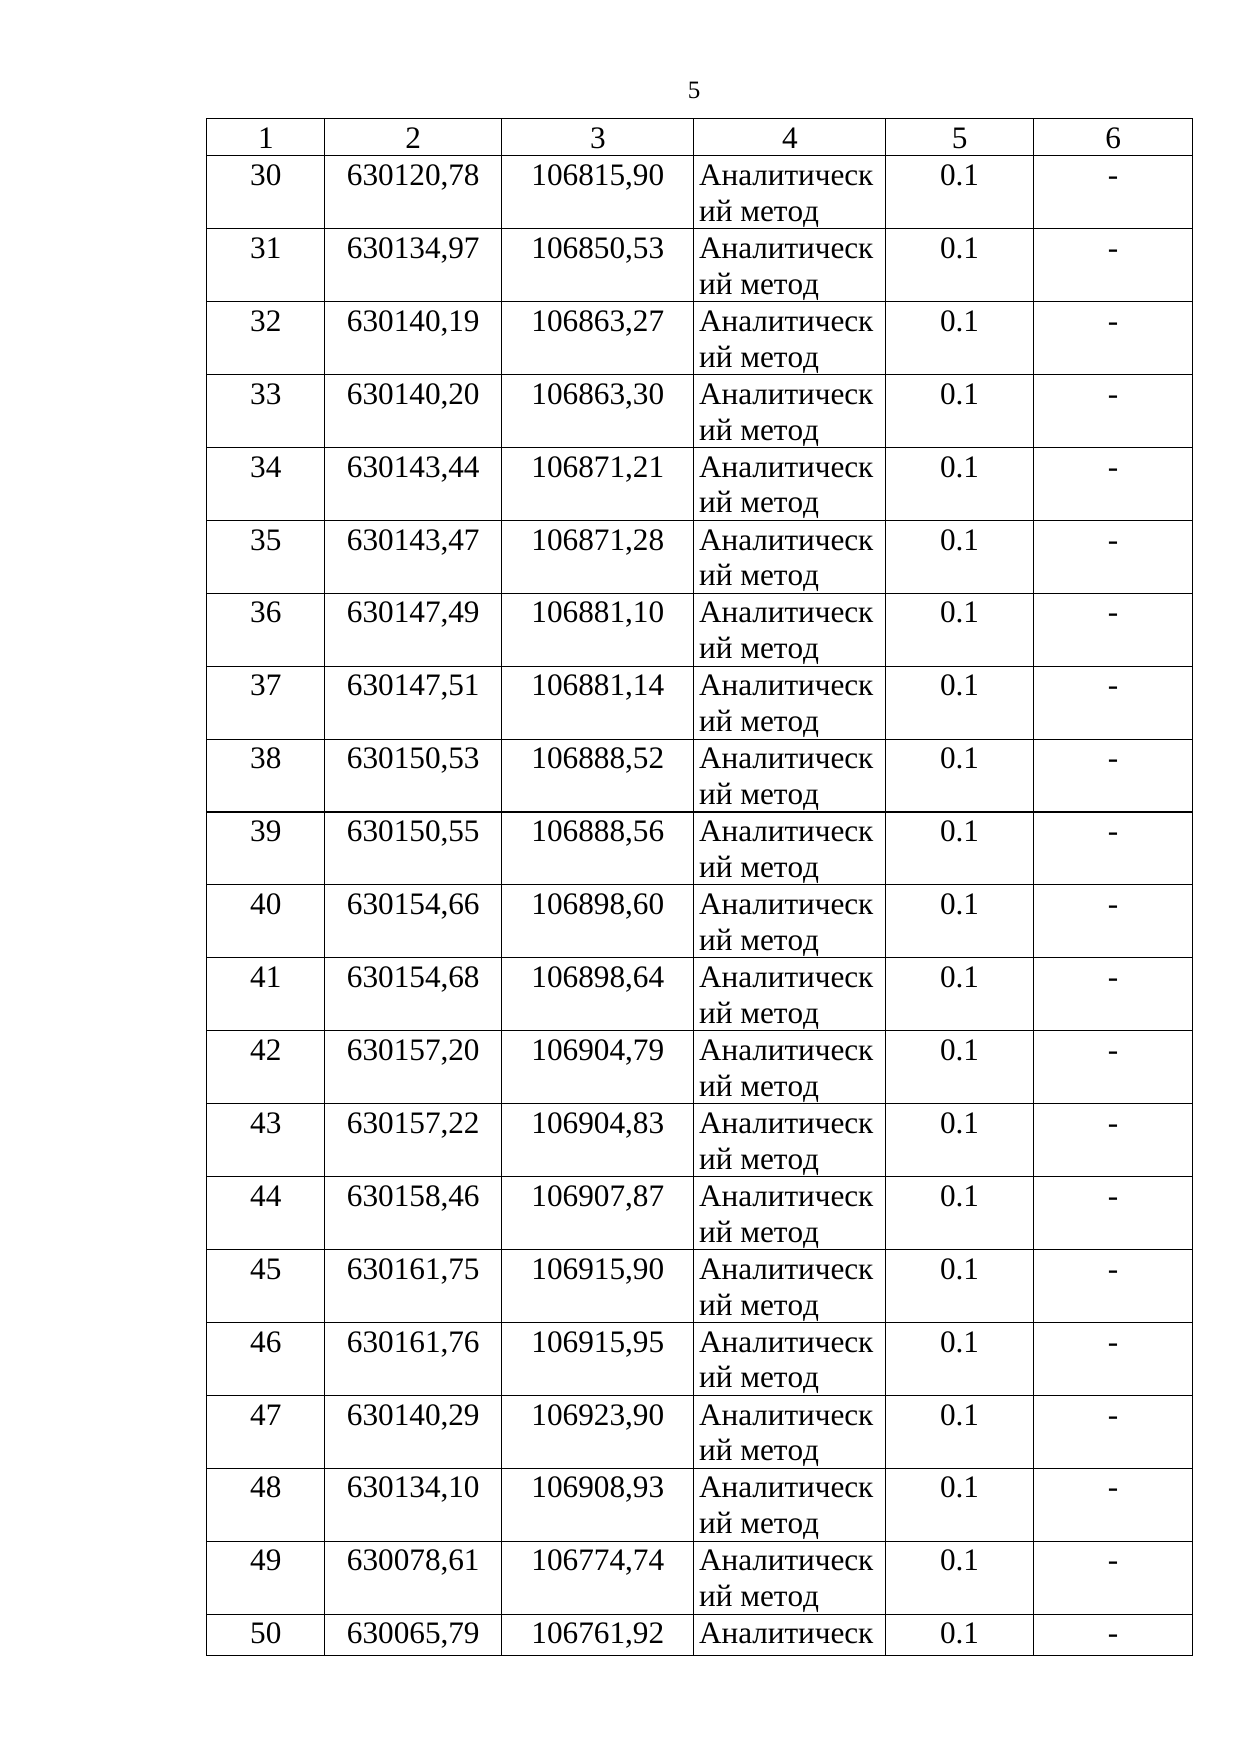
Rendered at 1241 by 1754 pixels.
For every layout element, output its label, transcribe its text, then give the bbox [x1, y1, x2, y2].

table_cell 106850,53 [502, 229, 693, 301]
table_cell 48 [207, 1469, 324, 1541]
table_cell Аналитический метод [694, 1250, 885, 1322]
table_cell 0.1 [886, 1542, 1033, 1613]
table_cell 106915,95 [502, 1323, 693, 1395]
table_cell 630147,51 [325, 667, 501, 738]
table_cell 106881,10 [502, 594, 693, 666]
table_cell 35 [207, 521, 324, 593]
table_cell - [1034, 1323, 1192, 1395]
table_cell 30 [207, 156, 324, 228]
table_cell Аналитический метод [694, 448, 885, 520]
table_cell Аналитический метод [694, 1396, 885, 1468]
table_cell - [1034, 448, 1192, 520]
table_cell 630134,97 [325, 229, 501, 301]
table_cell Аналитический метод [694, 1031, 885, 1103]
table_cell 106871,21 [502, 448, 693, 520]
table_cell Аналитический метод [694, 1323, 885, 1395]
table_header 6 [1034, 119, 1192, 155]
table_cell 106904,79 [502, 1031, 693, 1103]
table_cell 32 [207, 302, 324, 374]
table_cell 630161,76 [325, 1323, 501, 1395]
table_cell 44 [207, 1177, 324, 1249]
table_cell - [1034, 1396, 1192, 1468]
table_cell 630150,55 [325, 813, 501, 884]
table_cell 31 [207, 229, 324, 301]
table_cell - [1034, 375, 1192, 447]
table_cell - [1034, 521, 1192, 593]
table_cell Аналитический метод [694, 1469, 885, 1541]
table_cell 0.1 [886, 885, 1033, 957]
table_cell 106888,52 [502, 740, 693, 811]
table_cell - [1034, 1104, 1192, 1176]
table_cell 42 [207, 1031, 324, 1103]
table_cell 0.1 [886, 667, 1033, 738]
table_cell 630157,20 [325, 1031, 501, 1103]
table_cell 106815,90 [502, 156, 693, 228]
table_cell 41 [207, 958, 324, 1030]
table_cell - [1034, 1031, 1192, 1103]
table_cell Аналитический метод [694, 1177, 885, 1249]
table_cell - [1034, 958, 1192, 1030]
table_cell 0.1 [886, 1323, 1033, 1395]
table_cell 47 [207, 1396, 324, 1468]
table_cell 630143,44 [325, 448, 501, 520]
table_cell 106898,60 [502, 885, 693, 957]
table_cell - [1034, 740, 1192, 811]
table_cell Аналитический метод [694, 1542, 885, 1613]
table_cell 106915,90 [502, 1250, 693, 1322]
table_cell 0.1 [886, 229, 1033, 301]
table_cell - [1034, 667, 1192, 738]
table_cell 0.1 [886, 156, 1033, 228]
table_cell 106881,14 [502, 667, 693, 738]
table_cell 40 [207, 885, 324, 957]
table_cell Аналитический метод [694, 229, 885, 301]
table_cell Аналитический метод [694, 302, 885, 374]
table_cell 0.1 [886, 740, 1033, 811]
table_cell Аналитический метод [694, 375, 885, 447]
table_cell 106774,74 [502, 1542, 693, 1613]
table_cell 106863,30 [502, 375, 693, 447]
table_cell - [1034, 813, 1192, 884]
table_cell 39 [207, 813, 324, 884]
table_cell 630143,47 [325, 521, 501, 593]
table_cell 630078,61 [325, 1542, 501, 1613]
table_cell 38 [207, 740, 324, 811]
table_cell 46 [207, 1323, 324, 1395]
table_cell 630161,75 [325, 1250, 501, 1322]
table_cell 0.1 [886, 521, 1033, 593]
table_cell 0.1 [886, 594, 1033, 666]
table_header 2 [325, 119, 501, 155]
table_cell 50 [207, 1615, 324, 1655]
table_cell 630157,22 [325, 1104, 501, 1176]
table_cell - [1034, 1177, 1192, 1249]
table_header 5 [886, 119, 1033, 155]
table_cell Аналитический метод [694, 740, 885, 811]
table_cell Аналитический метод [694, 667, 885, 738]
table_cell - [1034, 1250, 1192, 1322]
table_cell 630140,20 [325, 375, 501, 447]
table_cell Аналитический метод [694, 958, 885, 1030]
table_cell 0.1 [886, 1104, 1033, 1176]
table_cell - [1034, 885, 1192, 957]
table_cell 34 [207, 448, 324, 520]
table_cell 37 [207, 667, 324, 738]
table_cell 106761,92 [502, 1615, 693, 1655]
table_cell 106904,83 [502, 1104, 693, 1176]
table_cell 106871,28 [502, 521, 693, 593]
table_cell 106888,56 [502, 813, 693, 884]
table_cell 630065,79 [325, 1615, 501, 1655]
table_cell Аналитический метод [694, 521, 885, 593]
table_cell 106898,64 [502, 958, 693, 1030]
table_cell 0.1 [886, 1469, 1033, 1541]
table_cell 0.1 [886, 448, 1033, 520]
table_cell 45 [207, 1250, 324, 1322]
table_cell 0.1 [886, 813, 1033, 884]
table_cell 36 [207, 594, 324, 666]
table_cell - [1034, 156, 1192, 228]
table_cell 0.1 [886, 1250, 1033, 1322]
table_cell 0.1 [886, 1031, 1033, 1103]
table_cell Аналитический метод [694, 813, 885, 884]
table_cell 0.1 [886, 375, 1033, 447]
table_cell 630120,78 [325, 156, 501, 228]
table_cell - [1034, 1469, 1192, 1541]
table_cell 43 [207, 1104, 324, 1176]
table_cell 106863,27 [502, 302, 693, 374]
table_cell 49 [207, 1542, 324, 1613]
table_cell Аналитический метод [694, 594, 885, 666]
table_cell 630158,46 [325, 1177, 501, 1249]
table_cell - [1034, 1615, 1192, 1655]
table_cell 0.1 [886, 302, 1033, 374]
table_cell 106908,93 [502, 1469, 693, 1541]
table_cell - [1034, 302, 1192, 374]
table_cell Аналитический метод [694, 885, 885, 957]
table_cell Аналитическ [694, 1615, 885, 1655]
table_cell - [1034, 229, 1192, 301]
table_cell 33 [207, 375, 324, 447]
table_cell 106907,87 [502, 1177, 693, 1249]
table_cell 630140,29 [325, 1396, 501, 1468]
table_cell - [1034, 594, 1192, 666]
table_cell 106923,90 [502, 1396, 693, 1468]
table_cell 630140,19 [325, 302, 501, 374]
table_cell - [1034, 1542, 1192, 1613]
table_cell 0.1 [886, 1615, 1033, 1655]
table_cell Аналитический метод [694, 1104, 885, 1176]
table_cell 630150,53 [325, 740, 501, 811]
table_cell 0.1 [886, 958, 1033, 1030]
table_header 1 [207, 119, 324, 155]
table_cell 630147,49 [325, 594, 501, 666]
table_cell 630134,10 [325, 1469, 501, 1541]
table_cell 0.1 [886, 1177, 1033, 1249]
table_cell Аналитический метод [694, 156, 885, 228]
table_header 4 [694, 119, 885, 155]
table_cell 630154,68 [325, 958, 501, 1030]
table_header 3 [502, 119, 693, 155]
table_cell 630154,66 [325, 885, 501, 957]
table_cell 0.1 [886, 1396, 1033, 1468]
